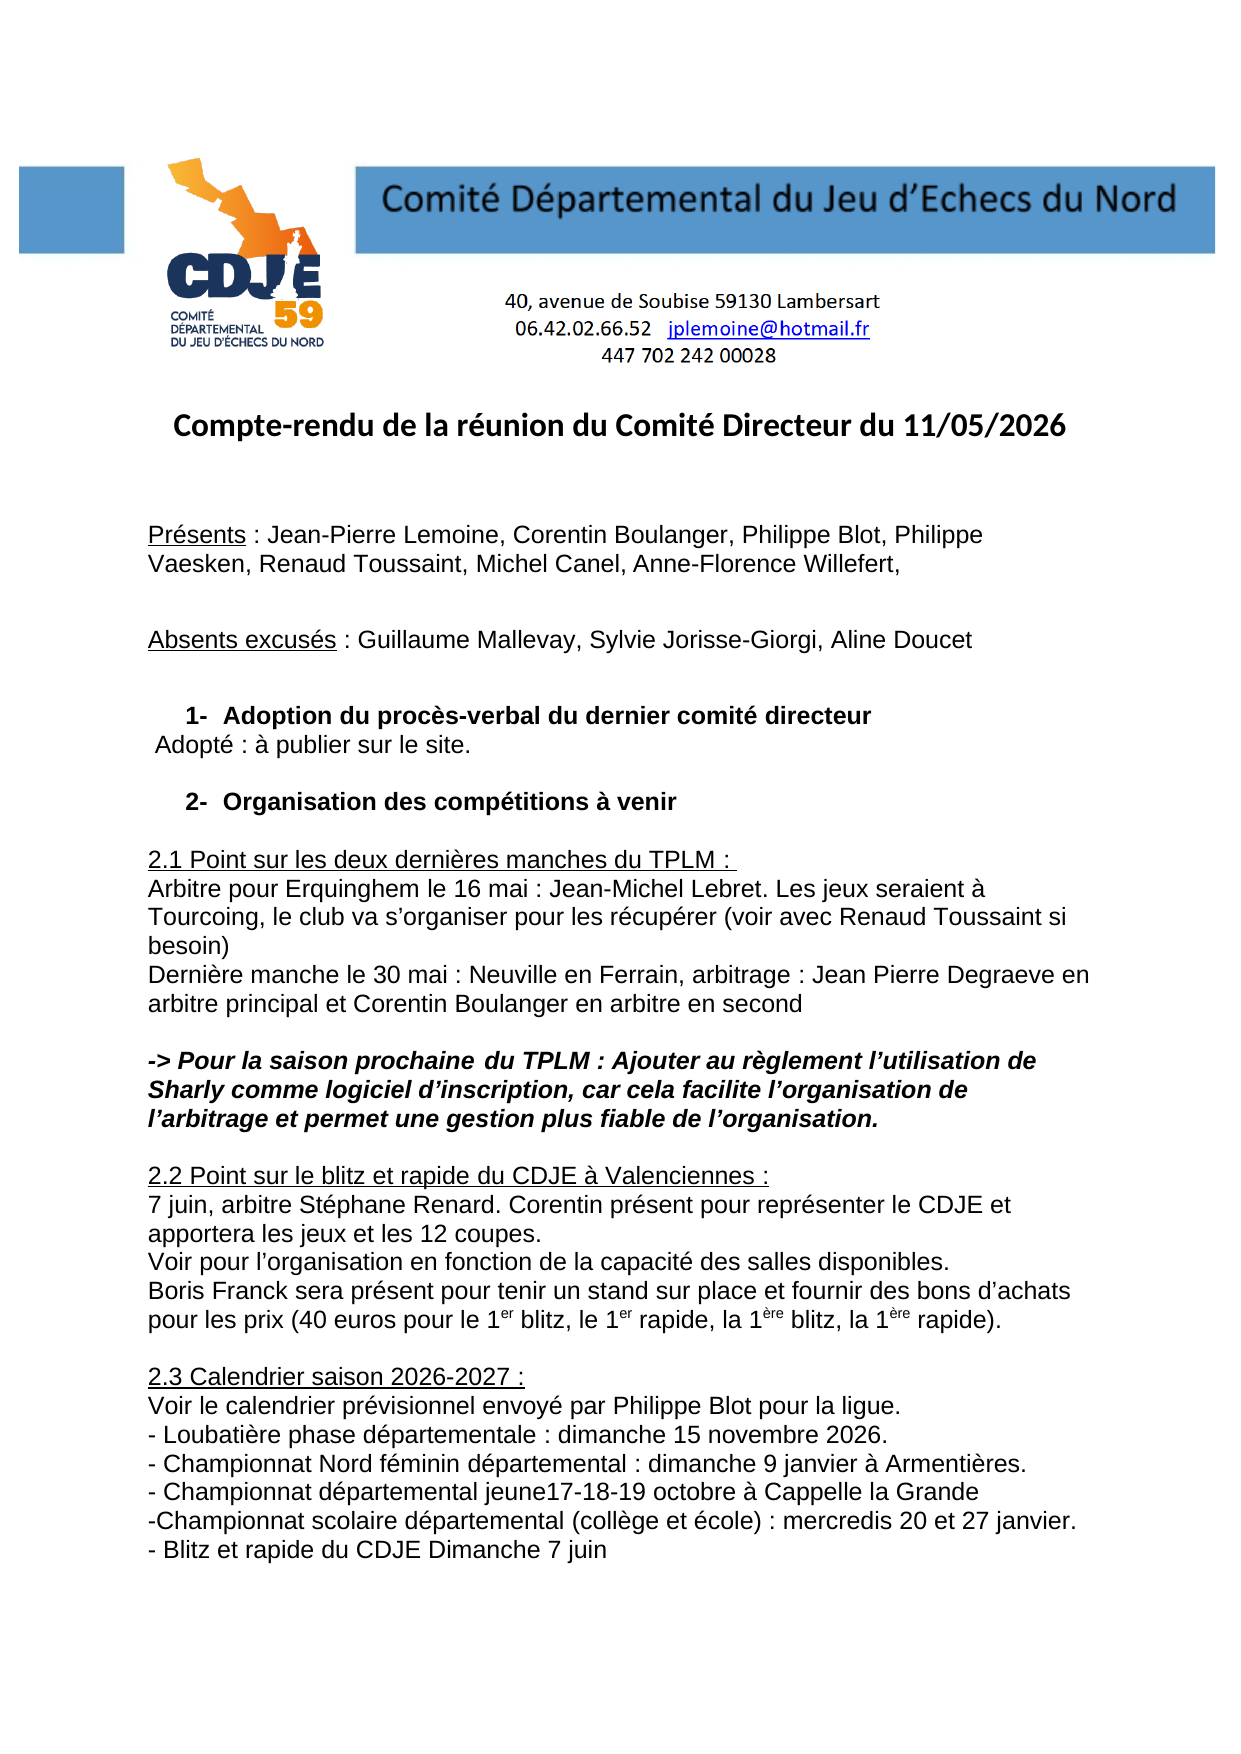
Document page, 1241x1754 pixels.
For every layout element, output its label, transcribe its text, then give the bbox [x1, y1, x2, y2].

text Voir le calendrier prévisionnel envoyé par Philippe Blot pour la ligue. [148, 1391, 1093, 1420]
text Dernière manche le 30 mai : Neuville en Ferrain, arbitrage : Jean Pierre Degraeve en arbitre principal et Corentin Boulanger en arbitre en second [148, 960, 1093, 1017]
text Compte-rendu de la réunion du Comité Directeur du 11/05/2026 [148, 404, 1093, 445]
text - Championnat Nord féminin départemental : dimanche 9 janvier à Armentières. [148, 1449, 1093, 1477]
text Arbitre pour Erquinghem le 16 mai : Jean-Michel Lebret. Les jeux seraient à Tourcoing, le club va s’organiser pour les récupérer (voir avec Renaud Toussaint si besoin) [148, 874, 1093, 960]
text 2.3 Calendrier saison 2026-2027 : [148, 1362, 1093, 1391]
text - Loubatière phase départementale : dimanche 15 novembre 2026. [148, 1420, 1093, 1449]
text Adopté : à publier sur le site. [148, 730, 1093, 759]
list Adoption du procès-verbal du dernier comité directeur [185, 701, 1093, 730]
text - Championnat départemental jeune17-18-19 octobre à Cappelle la Grande [148, 1477, 1093, 1506]
text -> Pour la saison prochaine du TPLM : Ajouter au règlement l’utilisation de Sharly comme logiciel d’inscription, car cela facilite l’organisation de l’arbitrage et permet une gestion plus fiable de l’organisation. [148, 1046, 1093, 1132]
text Voir pour l’organisation en fonction de la capacité des salles disponibles. [148, 1247, 1093, 1276]
text 2.2 Point sur le blitz et rapide du CDJE à Valenciennes : [148, 1161, 1093, 1190]
text -Championnat scolaire départemental (collège et école) : mercredis 20 et 27 janvier. [148, 1506, 1093, 1535]
text 2.1 Point sur les deux dernières manches du TPLM : [148, 845, 1093, 874]
text - Blitz et rapide du CDJE Dimanche 7 juin [148, 1535, 1093, 1564]
list Organisation des compétitions à venir [185, 787, 1093, 816]
text Absents excusés : Guillaume Mallevay, Sylvie Jorisse-Giorgi, Aline Doucet [148, 596, 1093, 654]
text Présents : Jean-Pierre Lemoine, Corentin Boulanger, Philippe Blot, Philippe Vaesken, Renaud Toussaint, Michel Canel, Anne-Florence Willefert, [148, 520, 1093, 579]
text Boris Franck sera présent pour tenir un stand sur place et fournir des bons d’achats pour les prix (40 euros pour le 1er blitz, le 1er rapide, la 1ère blitz, la 1ère rapide). [148, 1276, 1093, 1334]
picture [11, 146, 1216, 380]
text 7 juin, arbitre Stéphane Renard. Corentin présent pour représenter le CDJE et apportera les jeux et les 12 coupes. [148, 1190, 1093, 1247]
